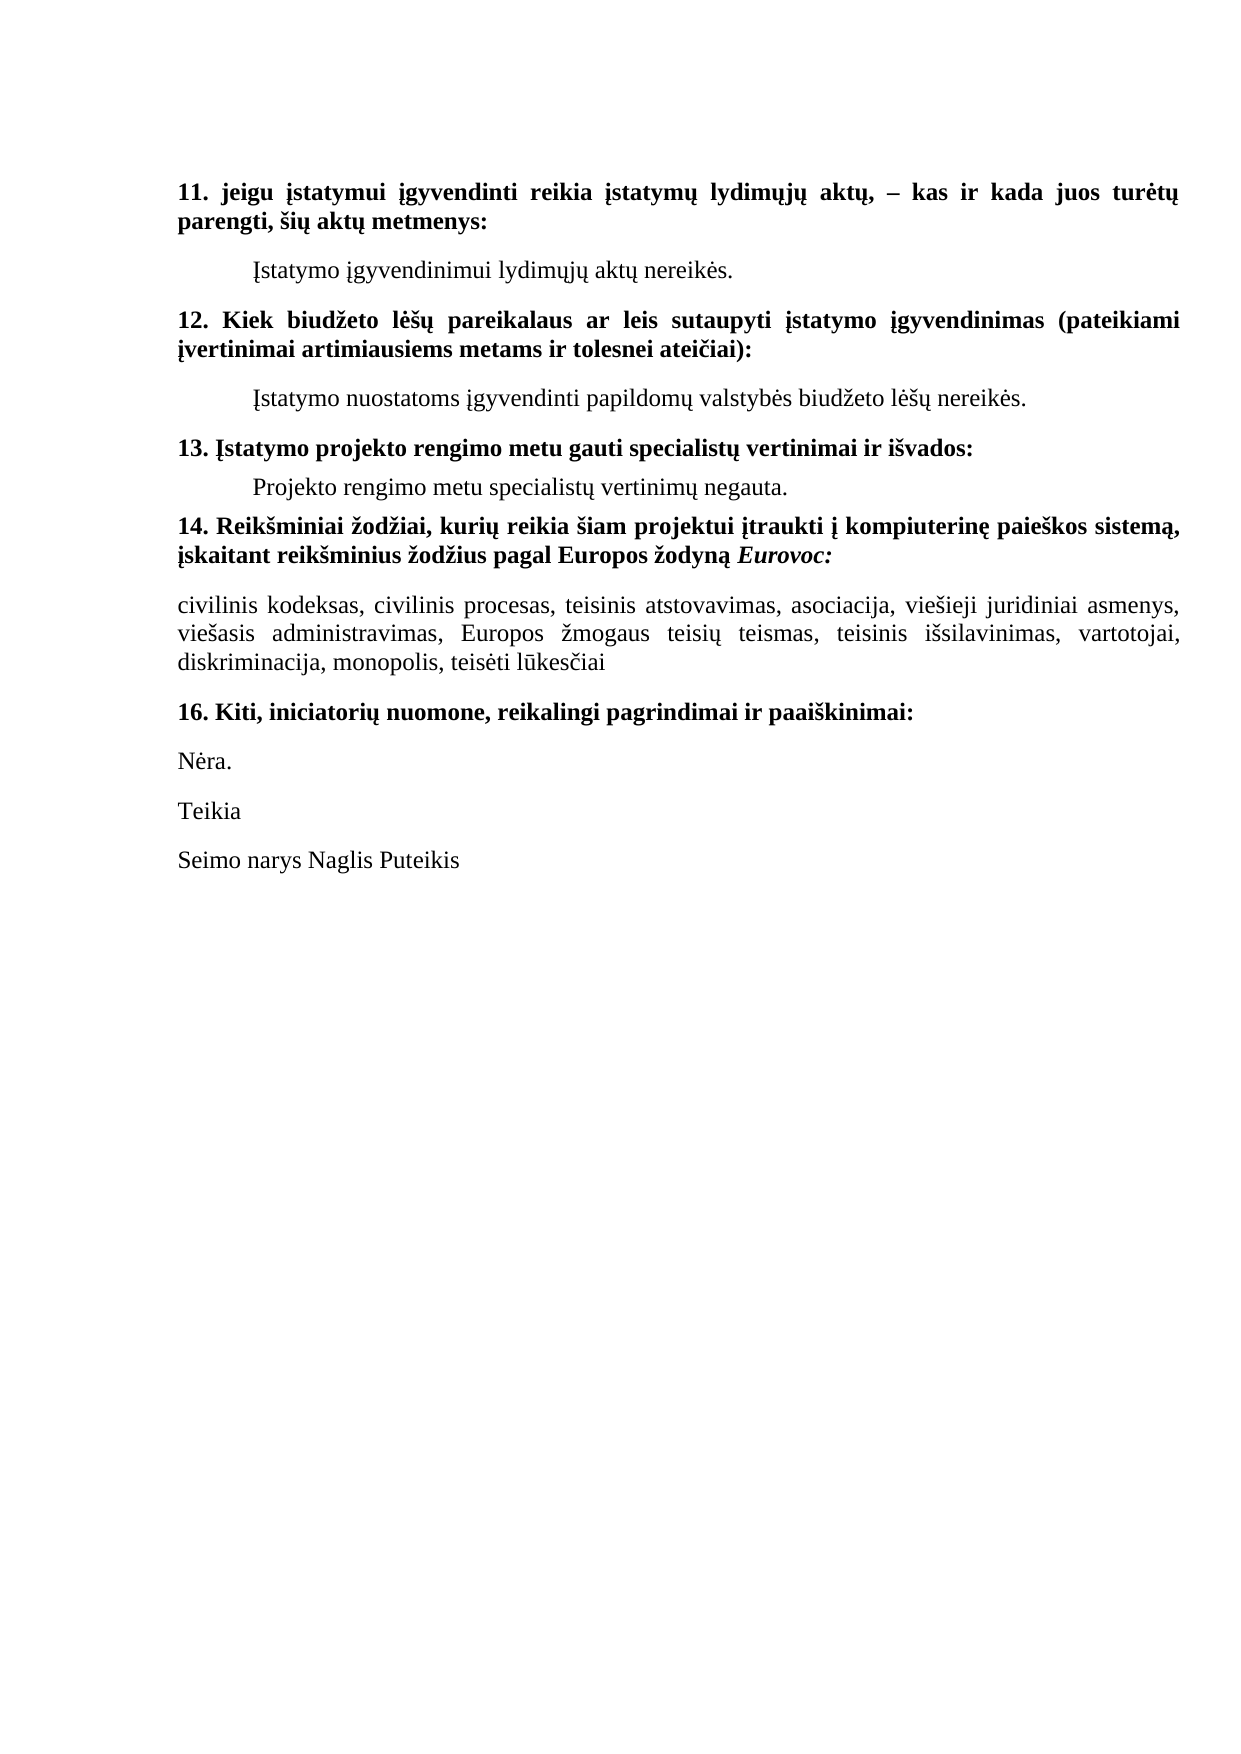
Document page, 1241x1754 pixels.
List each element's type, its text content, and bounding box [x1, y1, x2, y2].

text 11. jeigu įstatymui įgyvendinti reikia įstatymų lydimųjų aktų, – kas ir kada juos turėtų parengti, šių aktų metmenys: [177, 177, 1181, 235]
text civilinis kodeksas, civilinis procesas, teisinis atstovavimas, asociacija, viešieji juridiniai asmenys, viešasis administravimas, Europos žmogaus teisių teismas, teisinis išsilavinimas, vartotojai, diskriminacija, monopolis, teisėti lūkesčiai [177, 590, 1181, 676]
text 13. Įstatymo projekto rengimo metu gauti specialistų vertinimai ir išvados: [177, 433, 1181, 462]
text Nėra. [177, 746, 1181, 775]
text 14. Reikšminiai žodžiai, kurių reikia šiam projektui įtraukti į kompiuterinę paieškos sistemą, įskaitant reikšminius žodžius pagal Europos žodyną Eurovoc: [177, 511, 1181, 569]
text 12. Kiek biudžeto lėšų pareikalaus ar leis sutaupyti įstatymo įgyvendinimas (pateikiami įvertinimai artimiausiems metams ir tolesnei ateičiai): [177, 305, 1181, 363]
text Įstatymo įgyvendinimui lydimųjų aktų nereikės. [177, 256, 1181, 284]
text Seimo narys Naglis Puteikis [177, 846, 1181, 874]
text Teikia [177, 796, 1181, 825]
text 16. Kiti, iniciatorių nuomone, reikalingi pagrindimai ir paaiškinimai: [177, 697, 1181, 726]
text Įstatymo nuostatoms įgyvendinti papildomų valstybės biudžeto lėšų nereikės. [177, 383, 1181, 412]
text Projekto rengimo metu specialistų vertinimų negauta. [177, 472, 1181, 501]
